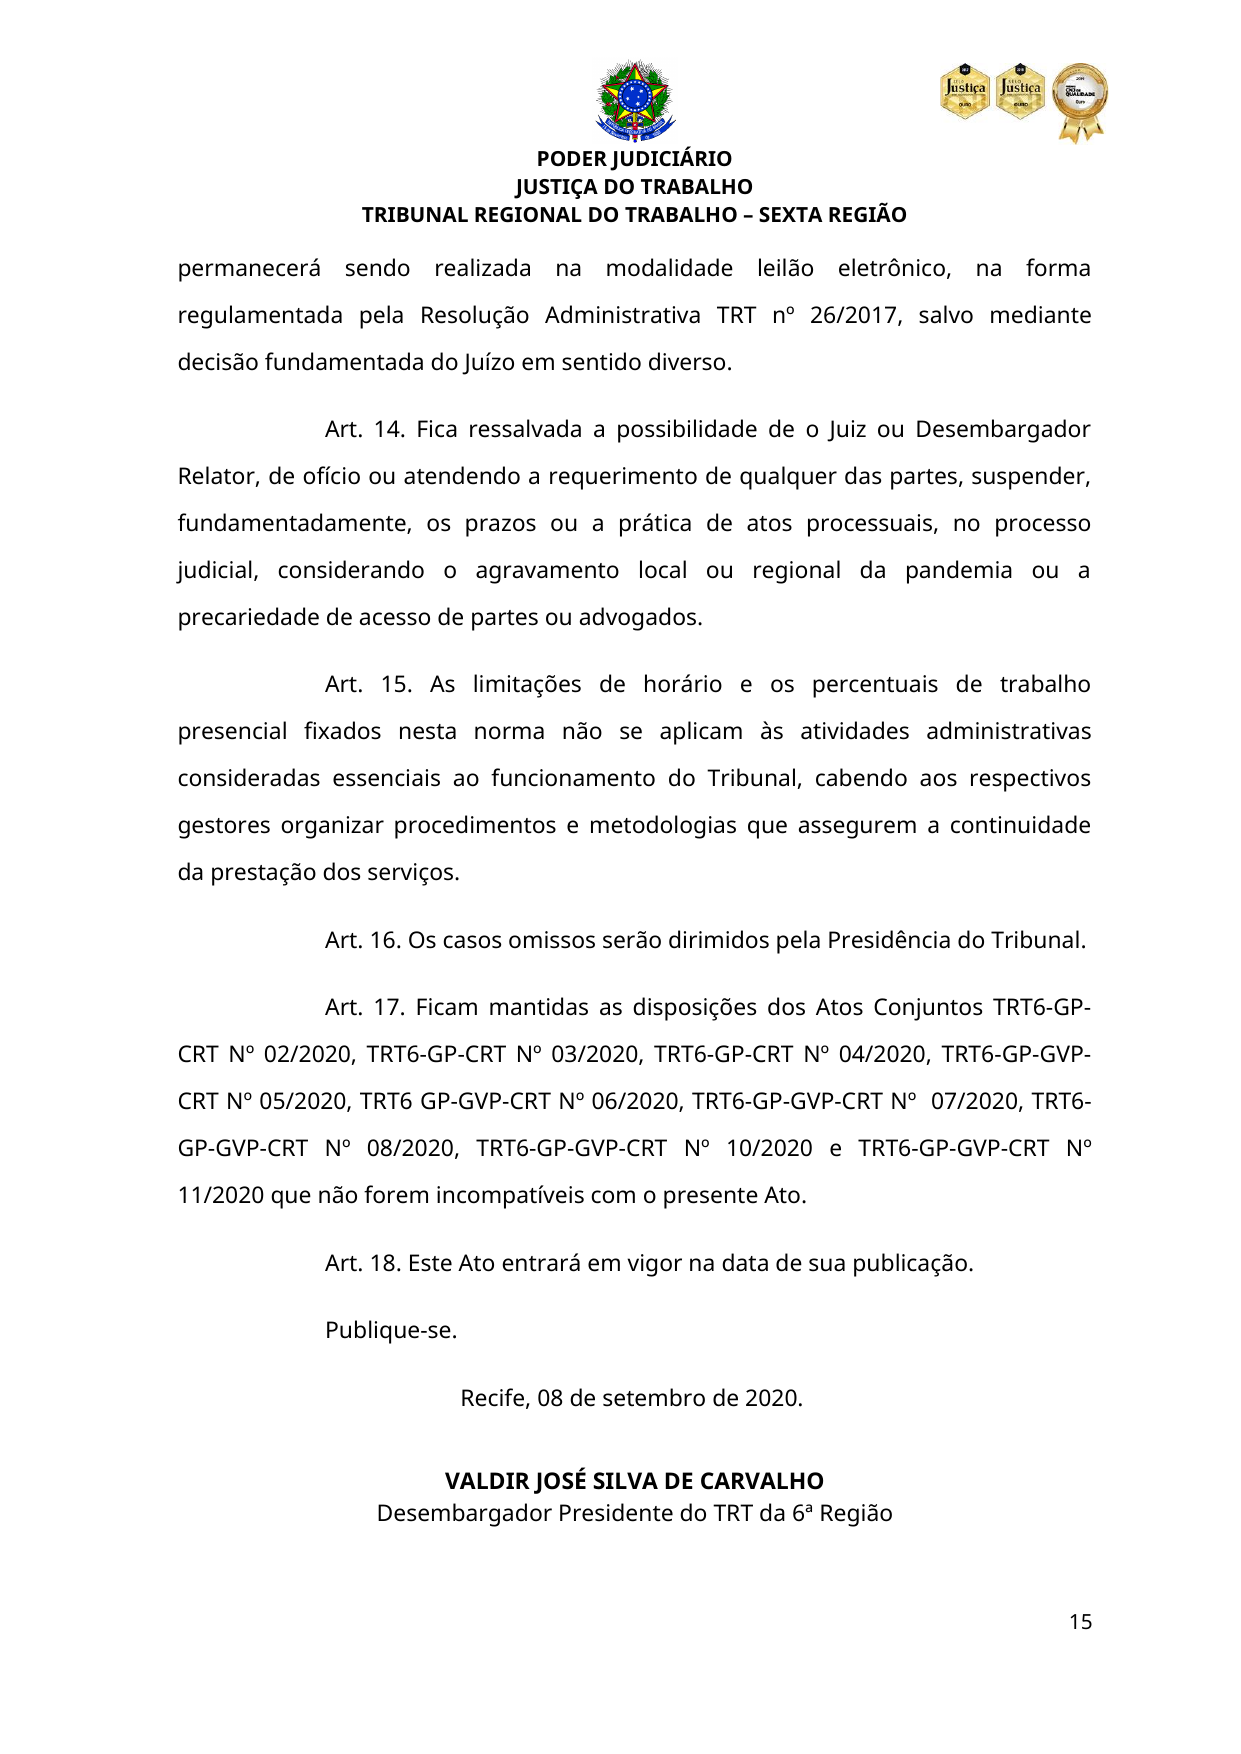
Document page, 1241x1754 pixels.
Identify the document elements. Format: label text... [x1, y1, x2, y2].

picture [940, 63, 1109, 145]
text Desembargador Presidente do TRT da 6ª Região [177, 1497, 1092, 1528]
text Publique-se. [177, 1314, 1092, 1346]
text Art. 18. Este Ato entrará em vigor na data de sua publicação. [177, 1247, 1092, 1278]
text Art. 15. As limitações de horário e os percentuais de trabalho presencial fixados nesta norma não se aplicam às atividades administrativas consideradas essenciais ao funcionamento do Tribunal, cabendo aos respectivos gestores organizar procedimentos e metodologias que assegurem a continuidade da prestação dos serviços. [177, 668, 1092, 887]
text VALDIR JOSÉ SILVA DE CARVALHO [177, 1465, 1092, 1497]
text permanecerá sendo realizada na modalidade leilão eletrônico, na forma regulamentada pela Resolução Administrativa TRT nº 26/2017, salvo mediante decisão fundamentada do Juízo em sentido diverso. [177, 252, 1092, 377]
picture [591, 57, 678, 144]
text Recife, 08 de setembro de 2020. [177, 1382, 1092, 1413]
text Art. 17. Ficam mantidas as disposições dos Atos Conjuntos TRT6-GP-CRT Nº 02/2020, TRT6-GP-CRT Nº 03/2020, TRT6-GP-CRT Nº 04/2020, TRT6-GP-GVP-CRT Nº 05/2020, TRT6 GP-GVP-CRT Nº 06/2020, TRT6-GP-GVP-CRT Nº 07/2020, TRT6-GP-GVP-CRT Nº 08/2020, TRT6-GP-GVP-CRT Nº 10/2020 e TRT6-GP-GVP-CRT Nº 11/2020 que não forem incompatíveis com o presente Ato. [177, 991, 1092, 1210]
text Art. 16. Os casos omissos serão dirimidos pela Presidência do Tribunal. [177, 924, 1092, 955]
text Art. 14. Fica ressalvada a possibilidade de o Juiz ou Desembargador Relator, de ofício ou atendendo a requerimento de qualquer das partes, suspender, fundamentadamente, os prazos ou a prática de atos processuais, no processo judicial, considerando o agravamento local ou regional da pandemia ou a precariedade de acesso de partes ou advogados. [177, 413, 1092, 632]
